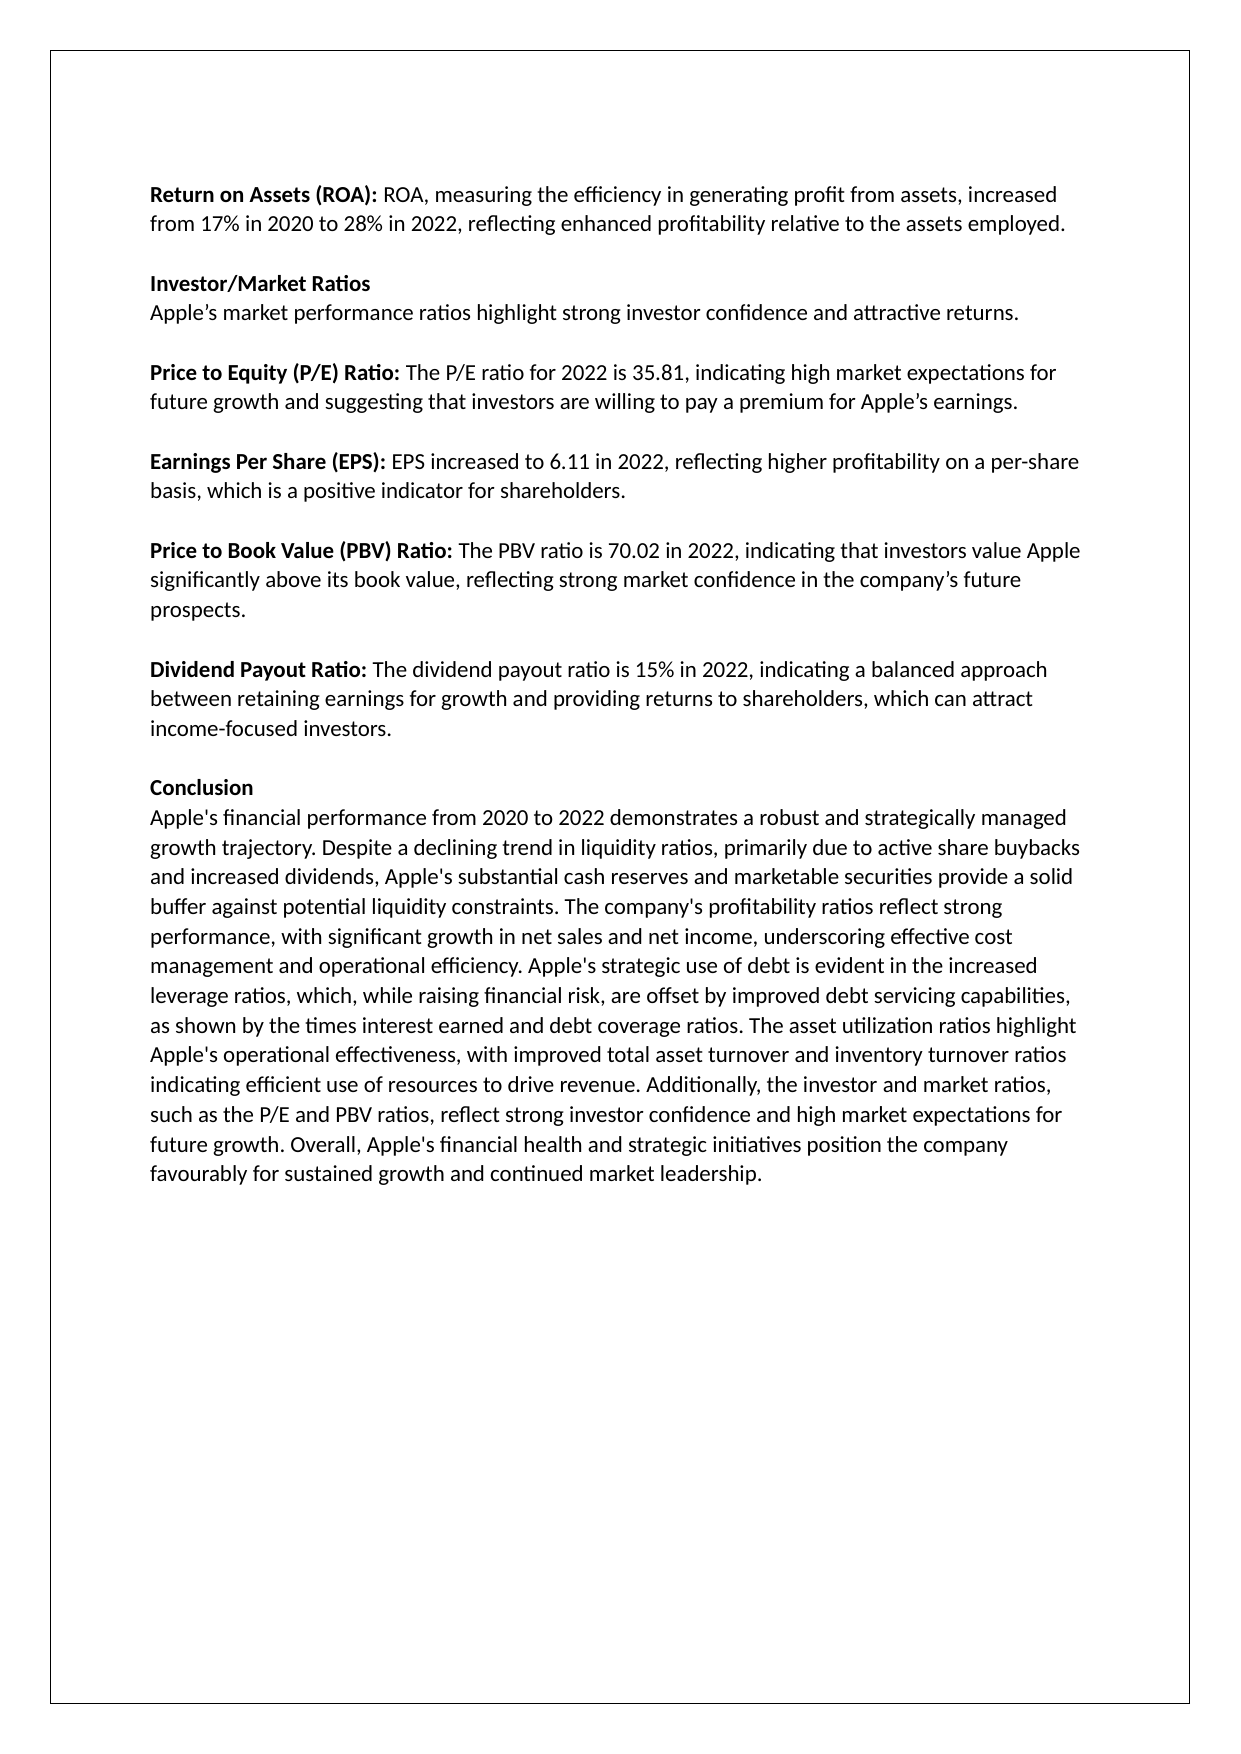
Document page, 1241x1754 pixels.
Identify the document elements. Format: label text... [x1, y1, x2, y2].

text Conclusion [150, 773, 1090, 801]
text Apple's financial performance from 2020 to 2022 demonstrates a robust and strategically managed growth trajectory. Despite a declining trend in liquidity ratios, primarily due to active share buybacks and increased dividends, Apple's substantial cash reserves and marketable securities provide a solid buffer against potential liquidity constraints. The company's profitability ratios reflect strong performance, with significant growth in net sales and net income, underscoring effective cost management and operational efficiency. Apple's strategic use of debt is evident in the increased leverage ratios, which, while raising financial risk, are offset by improved debt servicing capabilities, as shown by the times interest earned and debt coverage ratios. The asset utilization ratios highlight Apple's operational effectiveness, with improved total asset turnover and inventory turnover ratios indicating efficient use of resources to drive revenue. Additionally, the investor and market ratios, such as the P/E and PBV ratios, reflect strong investor confidence and high market expectations for future growth. Overall, Apple's financial health and strategic initiatives position the company favourably for sustained growth and continued market leadership. [150, 803, 1090, 1187]
text Return on Assets (ROA): ROA, measuring the efficiency in generating profit from assets, increased from 17% in 2020 to 28% in 2022, reflecting enhanced profitability relative to the assets employed. [150, 180, 1090, 237]
text Investor/Market Ratios [150, 269, 1090, 297]
text Apple’s market performance ratios highlight strong investor confidence and attractive returns. [150, 298, 1090, 326]
text Price to Book Value (PBV) Ratio: The PBV ratio is 70.02 in 2022, indicating that investors value Apple significantly above its book value, reflecting strong market confidence in the company’s future prospects. [150, 536, 1090, 623]
text Price to Equity (P/E) Ratio: The P/E ratio for 2022 is 35.81, indicating high market expectations for future growth and suggesting that investors are willing to pay a premium for Apple’s earnings. [150, 358, 1090, 416]
text Dividend Payout Ratio: The dividend payout ratio is 15% in 2022, indicating a balanced approach between retaining earnings for growth and providing returns to shareholders, which can attract income-focused investors. [150, 655, 1090, 742]
text Earnings Per Share (EPS): EPS increased to 6.11 in 2022, reflecting higher profitability on a per-share basis, which is a positive indicator for shareholders. [150, 447, 1090, 504]
